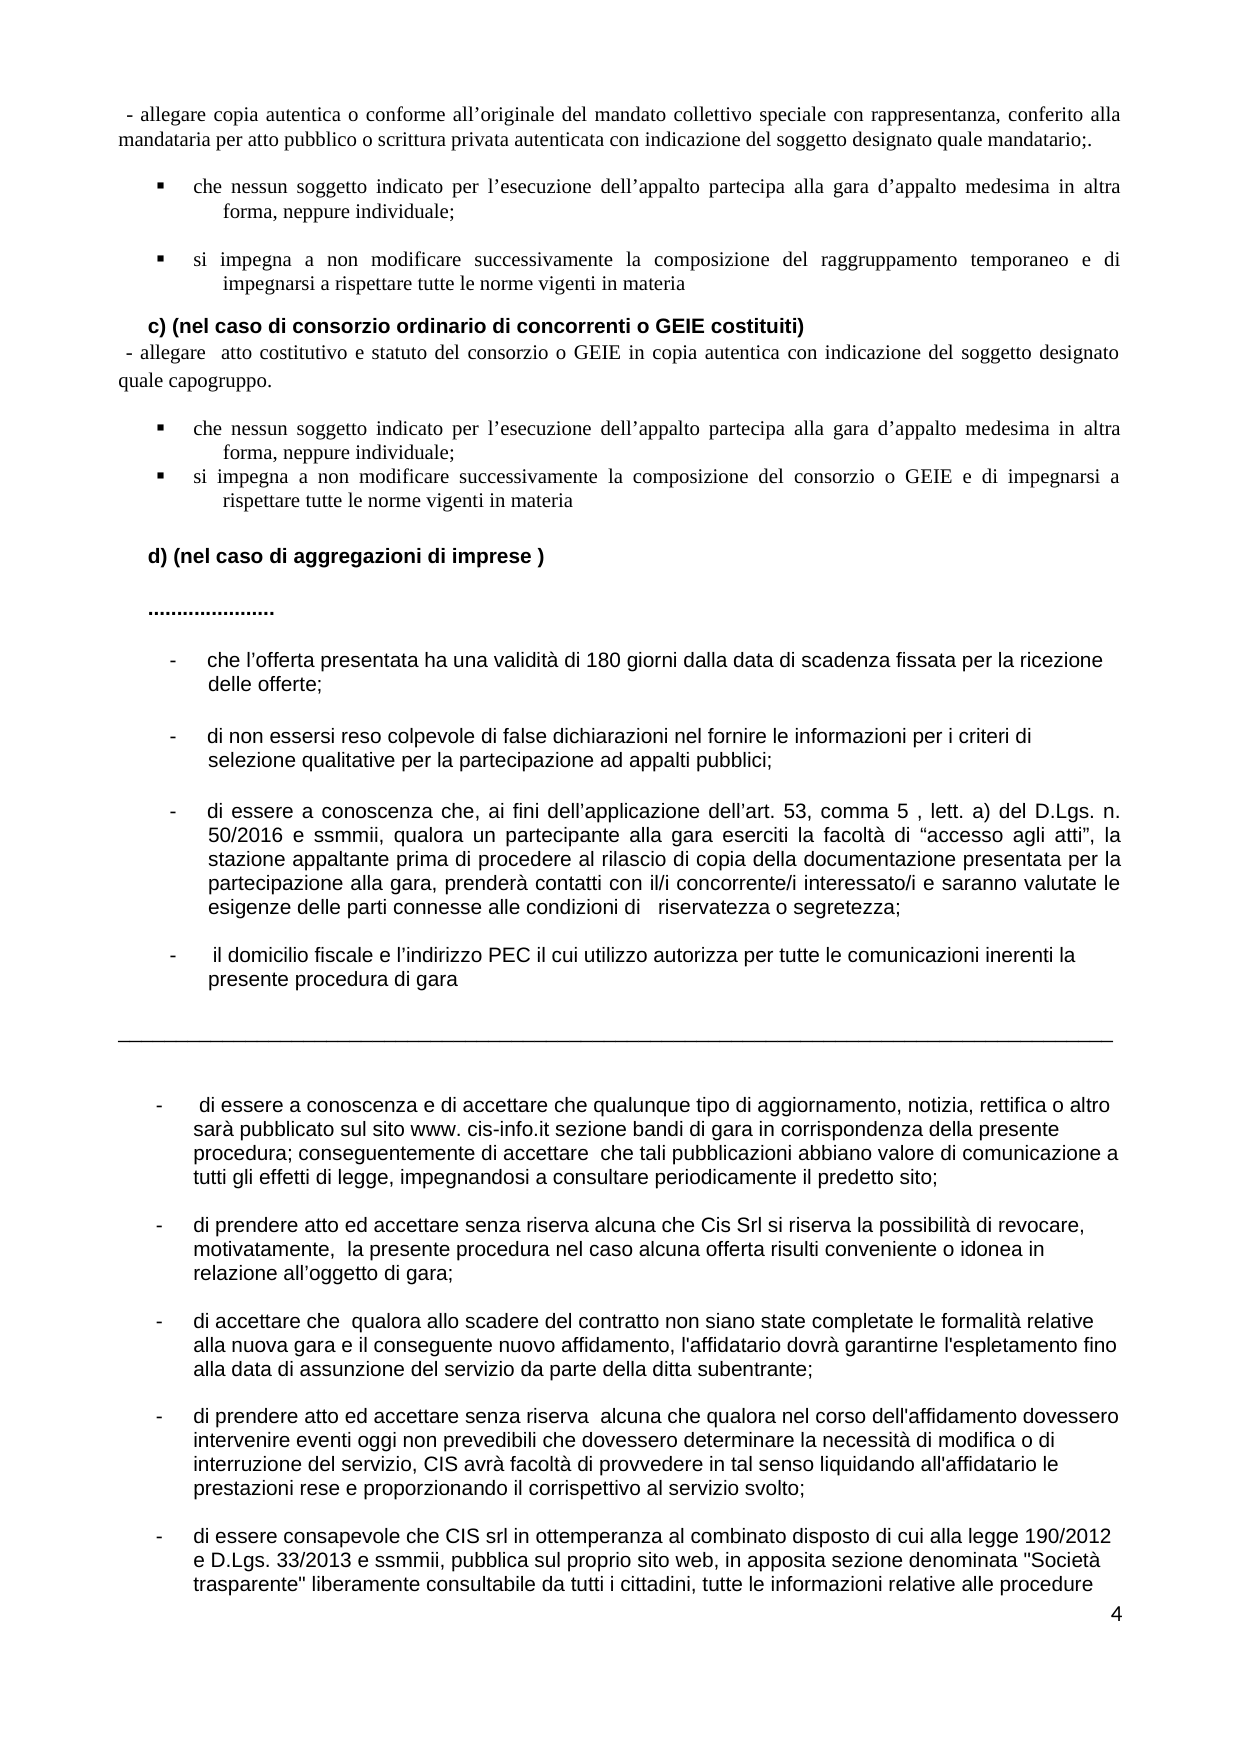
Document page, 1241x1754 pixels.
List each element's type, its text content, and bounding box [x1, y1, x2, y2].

text ______________________________________________________________________________________ [118, 1019, 1122, 1043]
list il domicilio fiscale e l’indirizzo PEC il cui utilizzo autorizza per tutte le comunicazioni inerenti la presente procedura di gara [169, 943, 1122, 991]
list di essere consapevole che CIS srl in ottemperanza al combinato disposto di cui alla legge 190/2012 e D.Lgs. 33/2013 e ssmmii, pubblica sul proprio sito web, in apposita sezione denominata "Società trasparente" liberamente consultabile da tutti i cittadini, tutte le informazioni relative alle procedure [156, 1524, 1122, 1596]
text d) (nel caso di aggregazioni di imprese ) [118, 544, 1122, 568]
list di non essersi reso colpevole di false dichiarazioni nel fornire le informazioni per i criteri di selezione qualitative per la partecipazione ad appalti pubblici; [169, 723, 1122, 771]
list si impegna a non modificare successivamente la composizione del consorzio o GEIE e di impegnarsi a rispettare tutte le norme vigenti in materia [156, 464, 1122, 512]
list che nessun soggetto indicato per l’esecuzione dell’appalto partecipa alla gara d’appalto medesima in altra forma, neppure individuale; [156, 174, 1122, 223]
list di prendere atto ed accettare senza riserva alcuna che qualora nel corso dell'affidamento dovessero intervenire eventi oggi non prevedibili che dovessero determinare la necessità di modifica o di interruzione del servizio, CIS avrà facoltà di provvedere in tal senso liquidando all'affidatario le prestazioni rese e proporzionando il corrispettivo al servizio svolto; [156, 1404, 1122, 1500]
text - allegare copia autentica o conforme all’originale del mandato collettivo speciale con rappresentanza, conferito alla mandataria per atto pubblico o scrittura privata autenticata con indicazione del soggetto designato quale mandatario;. [118, 100, 1122, 151]
list di essere a conoscenza e di accettare che qualunque tipo di aggiornamento, notizia, rettifica o altro sarà pubblicato sul sito www. cis-info.it sezione bandi di gara in corrispondenza della presente procedura; conseguentemente di accettare che tali pubblicazioni abbiano valore di comunicazione a tutti gli effetti di legge, impegnandosi a consultare periodicamente il predetto sito; [156, 1093, 1122, 1189]
list che nessun soggetto indicato per l’esecuzione dell’appalto partecipa alla gara d’appalto medesima in altra forma, neppure individuale; [156, 416, 1122, 464]
text ...................... [118, 596, 1122, 620]
list di prendere atto ed accettare senza riserva alcuna che Cis Srl si riserva la possibilità di revocare, motivatamente, la presente procedura nel caso alcuna offerta risulti conveniente o idonea in relazione all’oggetto di gara; [156, 1213, 1122, 1284]
list di accettare che qualora allo scadere del contratto non siano state completate le formalità relative alla nuova gara e il conseguente nuovo affidamento, l'affidatario dovrà garantirne l'espletamento fino alla data di assunzione del servizio da parte della ditta subentrante; [156, 1308, 1122, 1380]
text - allegare atto costitutivo e statuto del consorzio o GEIE in copia autentica con indicazione del soggetto designato quale capogruppo. [118, 340, 1122, 392]
list che l’offerta presentata ha una validità di 180 giorni dalla data di scadenza fissata per la ricezione delle offerte; [169, 648, 1122, 696]
text c) (nel caso di consorzio ordinario di concorrenti o GEIE costituiti) [118, 314, 1122, 338]
list di essere a conoscenza che, ai fini dell’applicazione dell’art. 53, comma 5 , lett. a) del D.Lgs. n. 50/2016 e ssmmii, qualora un partecipante alla gara eserciti la facoltà di “accesso agli atti”, la stazione appaltante prima di procedere al rilascio di copia della documentazione presentata per la partecipazione alla gara, prenderà contatti con il/i concorrente/i interessato/i e saranno valutate le esigenze delle parti connesse alle condizioni di riservatezza o segretezza; [169, 799, 1122, 919]
list si impegna a non modificare successivamente la composizione del raggruppamento temporaneo e di impegnarsi a rispettare tutte le norme vigenti in materia [156, 247, 1122, 295]
